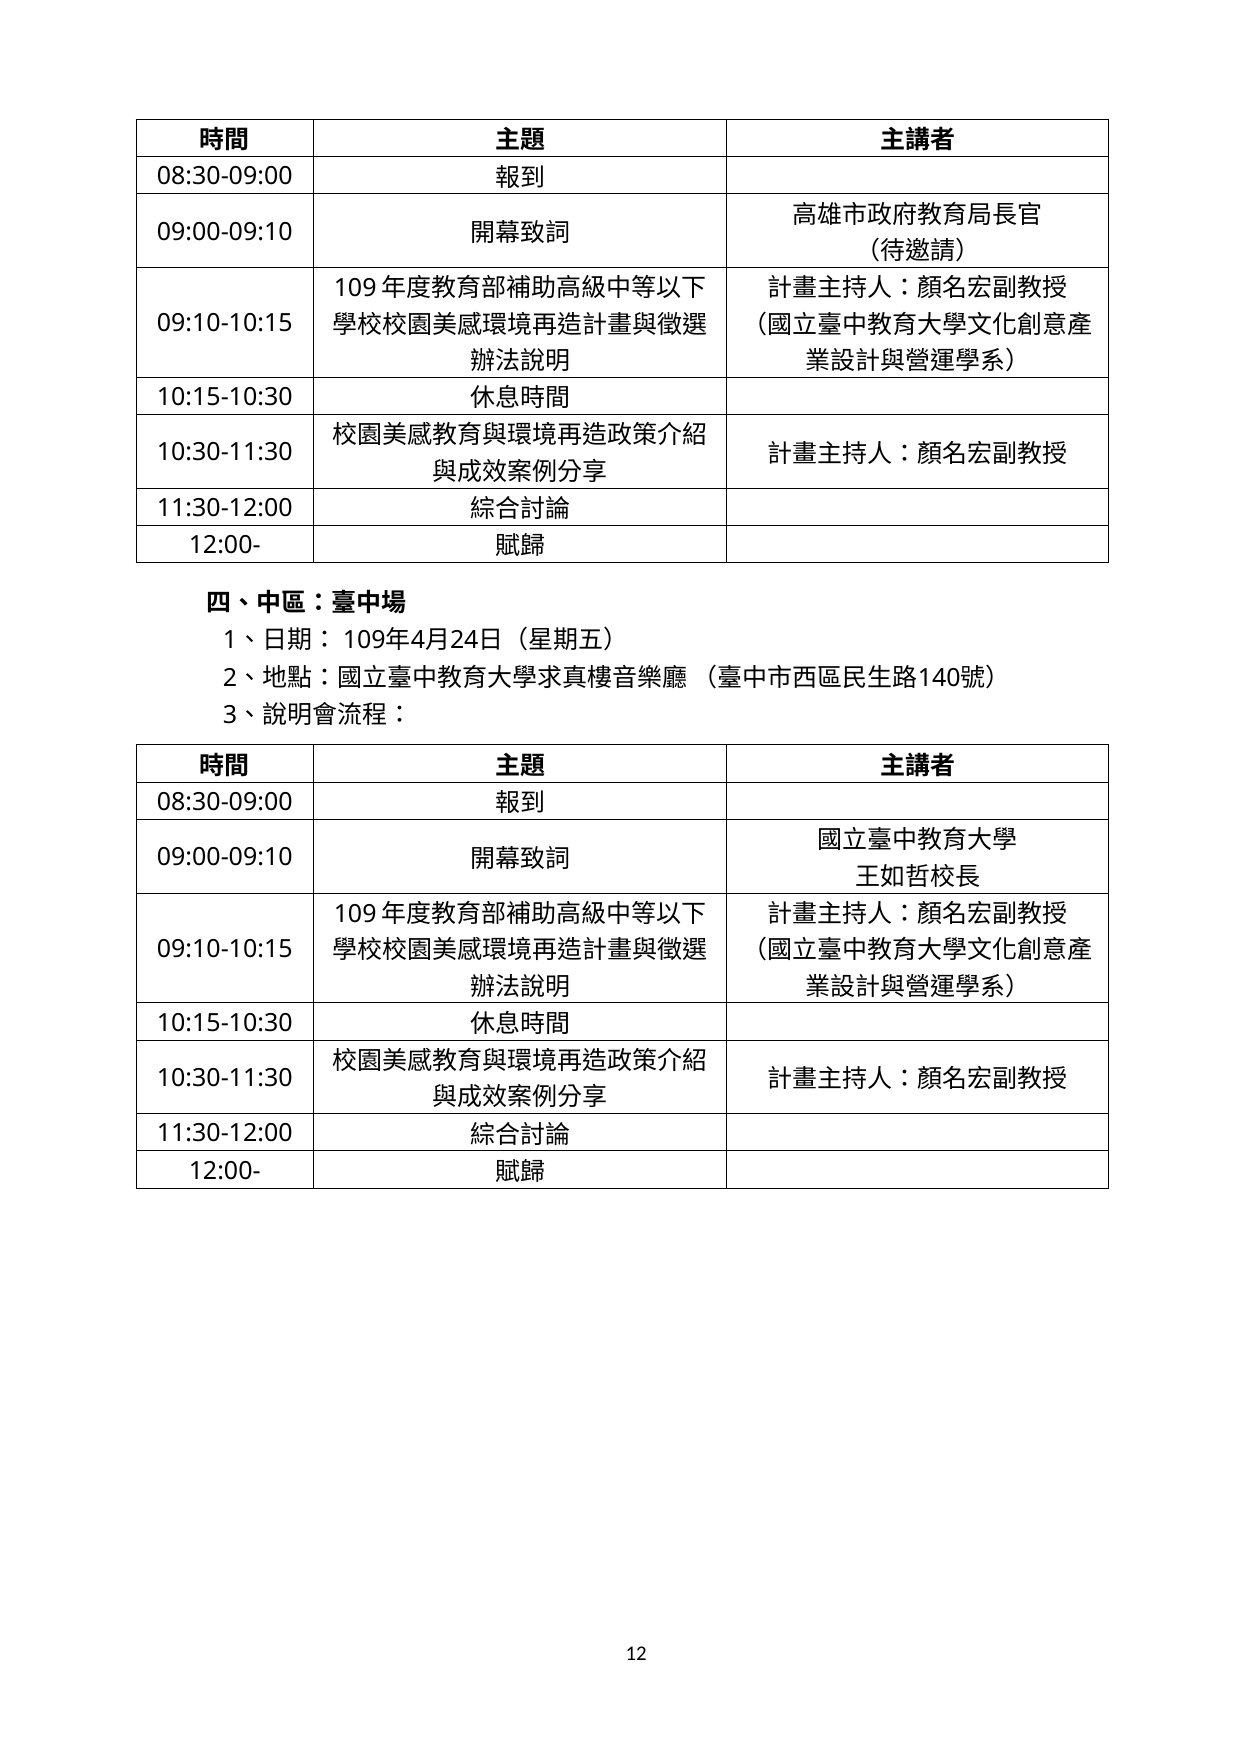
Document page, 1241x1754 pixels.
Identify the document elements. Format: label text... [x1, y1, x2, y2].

text 1、日期： 109年4月24日（星期五） [223, 619, 1092, 657]
table_cell 校園美感教育與環境再造政策介紹與成效案例分享 [314, 415, 726, 487]
table_cell [727, 1114, 1108, 1150]
table_cell 09:00-09:10 [137, 194, 313, 267]
table_cell [727, 157, 1108, 193]
table_cell 開幕致詞 [314, 194, 726, 267]
table_cell 賦歸 [314, 1151, 726, 1188]
table_cell 109年度教育部補助高級中等以下學校校園美感環境再造計畫與徵選辦法說明 [314, 268, 726, 377]
table_cell 休息時間 [314, 378, 726, 414]
table_header 時間 [137, 745, 313, 782]
table_cell 09:10-10:15 [137, 268, 313, 377]
table_cell 10:15-10:30 [137, 378, 313, 414]
table_cell 08:30-09:00 [137, 783, 313, 819]
table_cell 10:30-11:30 [137, 1041, 313, 1113]
table_cell 賦歸 [314, 526, 726, 562]
table_cell [727, 378, 1108, 414]
table_header 主題 [314, 745, 726, 782]
table_cell 綜合討論 [314, 489, 726, 525]
table_cell 高雄市政府教育局長官 （待邀請） [727, 194, 1108, 267]
table_header 主題 [314, 120, 726, 156]
table_header 時間 [137, 120, 313, 156]
table_cell 計畫主持人：顏名宏副教授 （國立臺中教育大學文化創意產業設計與營運學系） [727, 894, 1108, 1002]
table_header 主講者 [727, 120, 1108, 156]
table_cell 10:30-11:30 [137, 415, 313, 487]
table_cell 08:30-09:00 [137, 157, 313, 193]
table_cell [727, 526, 1108, 562]
table_cell 休息時間 [314, 1003, 726, 1039]
table_cell [727, 1003, 1108, 1039]
table_cell [727, 489, 1108, 525]
text 2、地點：國立臺中教育大學求真樓音樂廳 （臺中市西區民生路140號） [223, 657, 1092, 694]
table_cell 11:30-12:00 [137, 1114, 313, 1150]
table_cell 綜合討論 [314, 1114, 726, 1150]
table_cell 計畫主持人：顏名宏副教授 [727, 1041, 1108, 1113]
table_cell 10:15-10:30 [137, 1003, 313, 1039]
table_cell [727, 1151, 1108, 1188]
table_cell 12:00- [137, 1151, 313, 1188]
table_cell 12:00- [137, 526, 313, 562]
table_header 主講者 [727, 745, 1108, 782]
table_cell 計畫主持人：顏名宏副教授 [727, 415, 1108, 487]
table_cell 09:10-10:15 [137, 894, 313, 1002]
table_cell 11:30-12:00 [137, 489, 313, 525]
table_cell 國立臺中教育大學 王如哲校長 [727, 820, 1108, 892]
table_cell 109年度教育部補助高級中等以下學校校園美感環境再造計畫與徵選辦法說明 [314, 894, 726, 1002]
table_cell [727, 783, 1108, 819]
table_cell 計畫主持人：顏名宏副教授 （國立臺中教育大學文化創意產業設計與營運學系） [727, 268, 1108, 377]
table_cell 校園美感教育與環境再造政策介紹與成效案例分享 [314, 1041, 726, 1113]
table_cell 報到 [314, 157, 726, 193]
text 四、中區：臺中場 [207, 582, 1092, 619]
text 3、說明會流程： [223, 694, 1092, 732]
table_cell 09:00-09:10 [137, 820, 313, 892]
table_cell 開幕致詞 [314, 820, 726, 892]
table_cell 報到 [314, 783, 726, 819]
